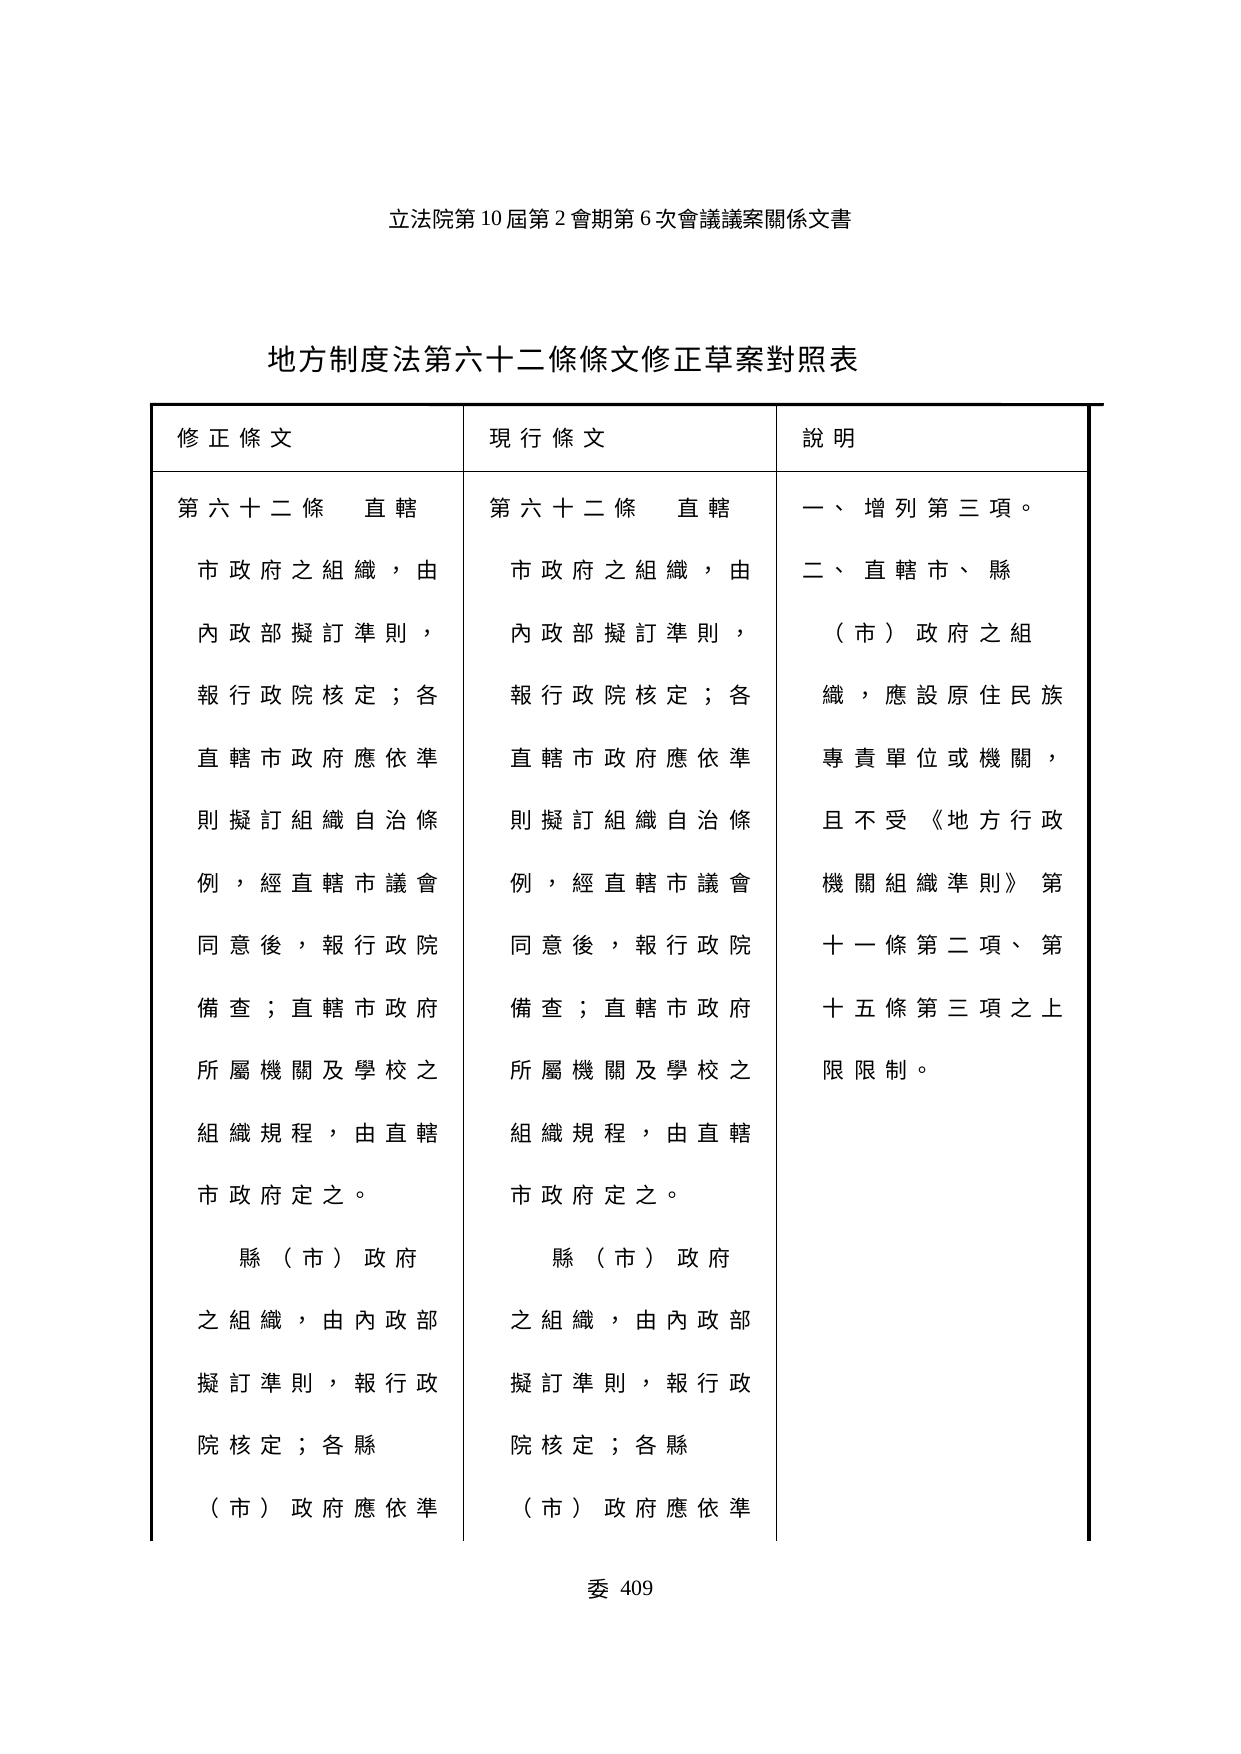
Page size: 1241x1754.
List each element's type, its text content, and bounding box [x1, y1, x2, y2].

table_cell 第六十二條 直轄市政府之組織，由內政部擬訂準則，報行政院核定；各直轄市政府應依準則擬訂組織自治條例，經直轄市議會同意後，報行政院備查；直轄市政府所屬機關及學校之組織規程，由直轄市政府定之。 縣（市）政府之組織，由內政部擬訂準則，報行政院核定；各縣（市）政府應依準 [464, 472, 776, 1541]
table_cell 現行條文 [464, 407, 776, 471]
table_cell 第六十二條 直轄市政府之組織，由內政部擬訂準則，報行政院核定；各直轄市政府應依準則擬訂組織自治條例，經直轄市議會同意後，報行政院備查；直轄市政府所屬機關及學校之組織規程，由直轄市政府定之。 縣（市）政府之組織，由內政部擬訂準則，報行政院核定；各縣（市）政府應依準 [153, 472, 463, 1541]
table_header 地方制度法第六十二條條文修正草案對照表 [151, 313, 1089, 403]
table_cell 一、增列第三項。 二、直轄市、縣（市）政府之組織，應設原住民族專責單位或機關，且不受《地方行政機關組織準則》第十一條第二項、第十五條第三項之上限限制。 [777, 472, 1087, 1541]
table_cell 說明 [777, 407, 1087, 471]
table_cell 修正條文 [153, 406, 463, 471]
